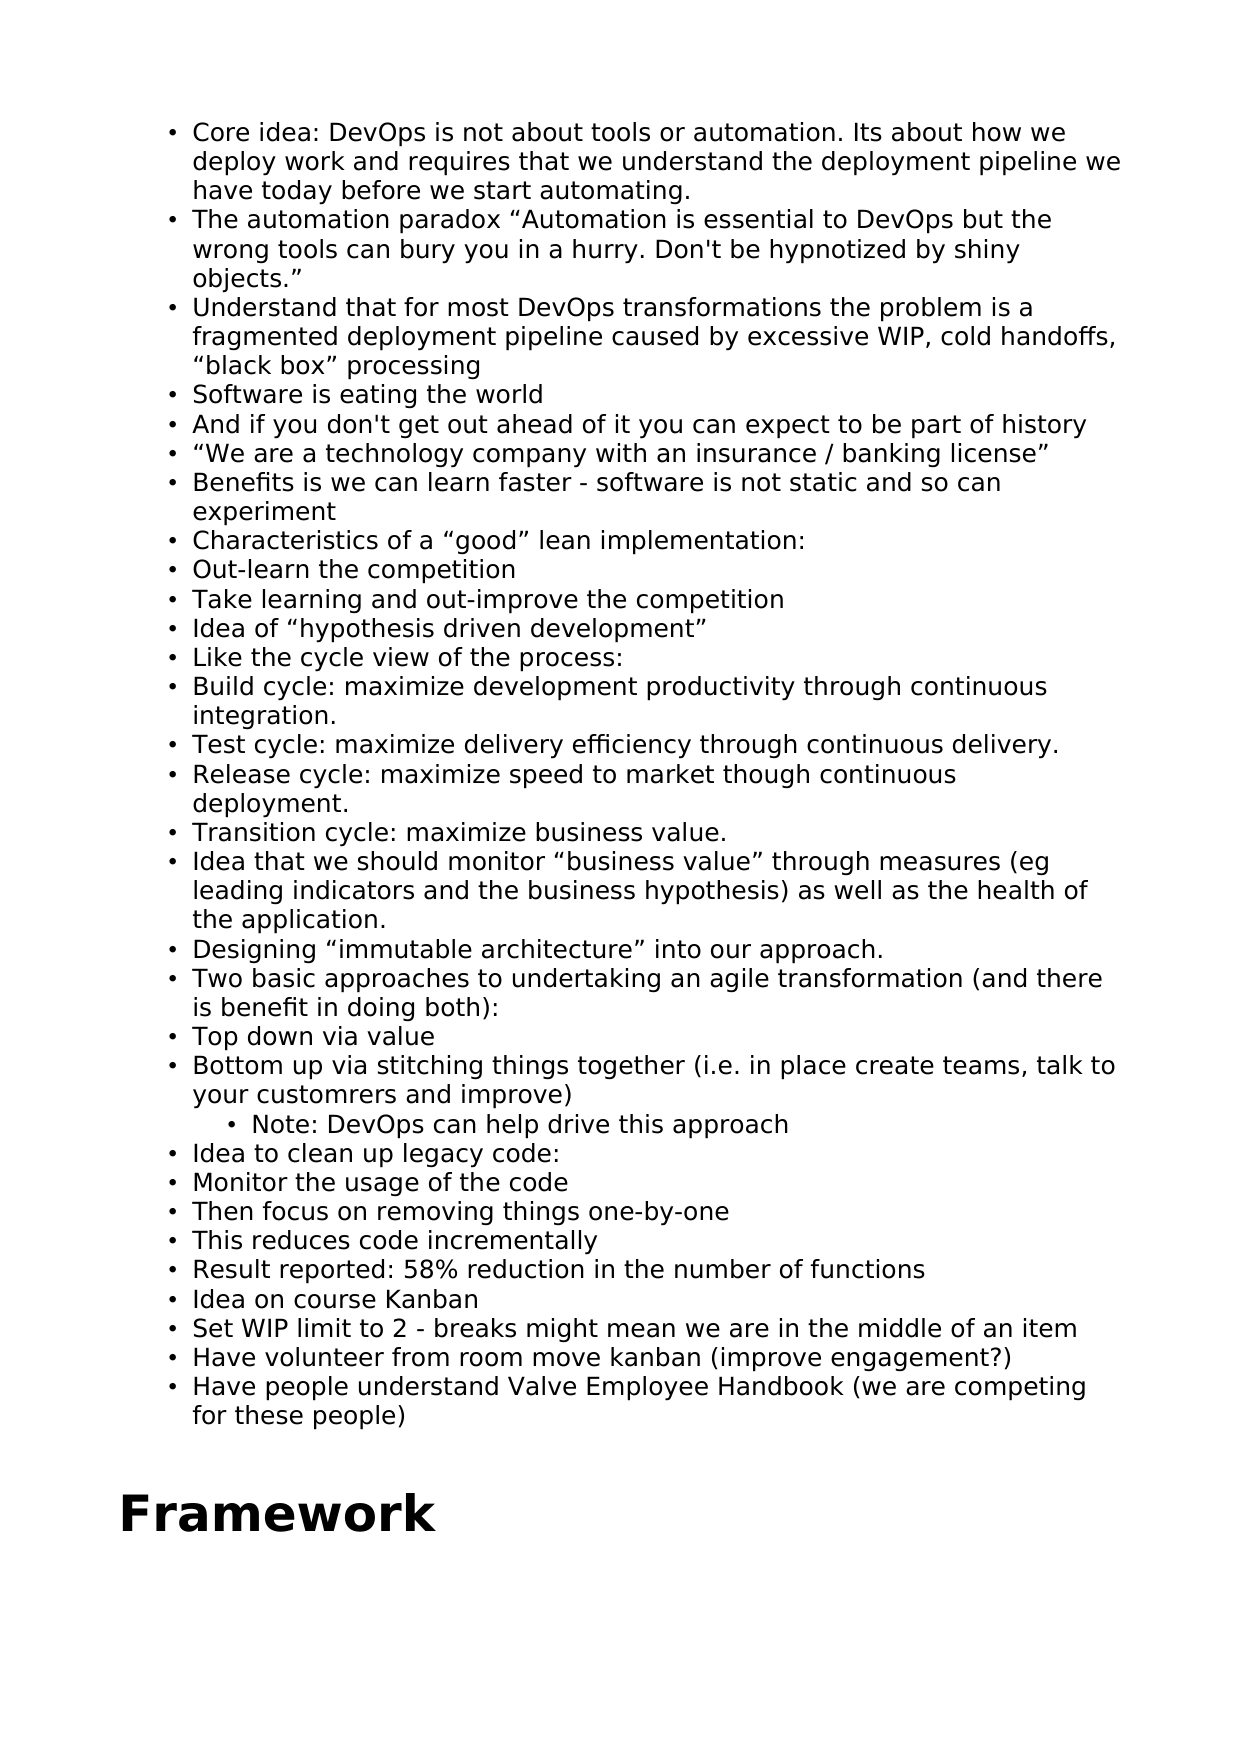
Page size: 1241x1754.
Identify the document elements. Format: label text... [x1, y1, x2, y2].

list Idea on course Kanban [177, 1285, 1122, 1314]
list Have volunteer from room move kanban (improve engagement?) [177, 1343, 1122, 1372]
list Core idea: DevOps is not about tools or automation. Its about how we deploy work and requires that we understand the deployment pipeline we have today before we start automating. [177, 118, 1122, 206]
list Out-learn the competition [177, 556, 1122, 585]
list Characteristics of a “good” lean implementation: [177, 526, 1122, 556]
list Software is eating the world [177, 381, 1122, 410]
list Monitor the usage of the code [177, 1168, 1122, 1197]
list Top down via value [177, 1022, 1122, 1051]
list Note: DevOps can help drive this approach [236, 1110, 1122, 1139]
list Have people understand Valve Employee Handbook (we are competing for these people) [177, 1372, 1122, 1431]
list Test cycle: maximize delivery efficiency through continuous delivery. [177, 731, 1122, 760]
list Two basic approaches to undertaking an agile transformation (and there is benefit in doing both): [177, 964, 1122, 1022]
list The automation paradox “Automation is essential to DevOps but the wrong tools can bury you in a hurry. Don't be hypnotized by shiny objects.” [177, 206, 1122, 293]
list Idea that we should monitor “business value” through measures (eg leading indicators and the business hypothesis) as well as the health of the application. [177, 847, 1122, 935]
list Build cycle: maximize development productivity through continuous integration. [177, 672, 1122, 731]
list This reduces code incrementally [177, 1226, 1122, 1256]
list Understand that for most DevOps transformations the problem is a fragmented deployment pipeline caused by excessive WIP, cold handoffs, “black box” processing [177, 293, 1122, 381]
list Take learning and out-improve the competition [177, 585, 1122, 614]
list Release cycle: maximize speed to market though continuous deployment. [177, 760, 1122, 818]
list And if you don't get out ahead of it you can expect to be part of history [177, 410, 1122, 439]
list Result reported: 58% reduction in the number of functions [177, 1256, 1122, 1285]
list Benefits is we can learn faster - software is not static and so can experiment [177, 468, 1122, 526]
list Idea of “hypothesis driven development” [177, 614, 1122, 643]
list Like the cycle view of the process: [177, 643, 1122, 672]
list Set WIP limit to 2 - breaks might mean we are in the middle of an item [177, 1314, 1122, 1343]
list Bottom up via stitching things together (i.e. in place create teams, talk to your customrers and improve) [177, 1051, 1122, 1110]
list Transition cycle: maximize business value. [177, 818, 1122, 847]
list Then focus on removing things one-by-one [177, 1197, 1122, 1226]
subtitle Framework [118, 1485, 1122, 1543]
list Designing “immutable architecture” into our approach. [177, 935, 1122, 964]
list Idea to clean up legacy code: [177, 1139, 1122, 1168]
list “We are a technology company with an insurance / banking license” [177, 439, 1122, 468]
